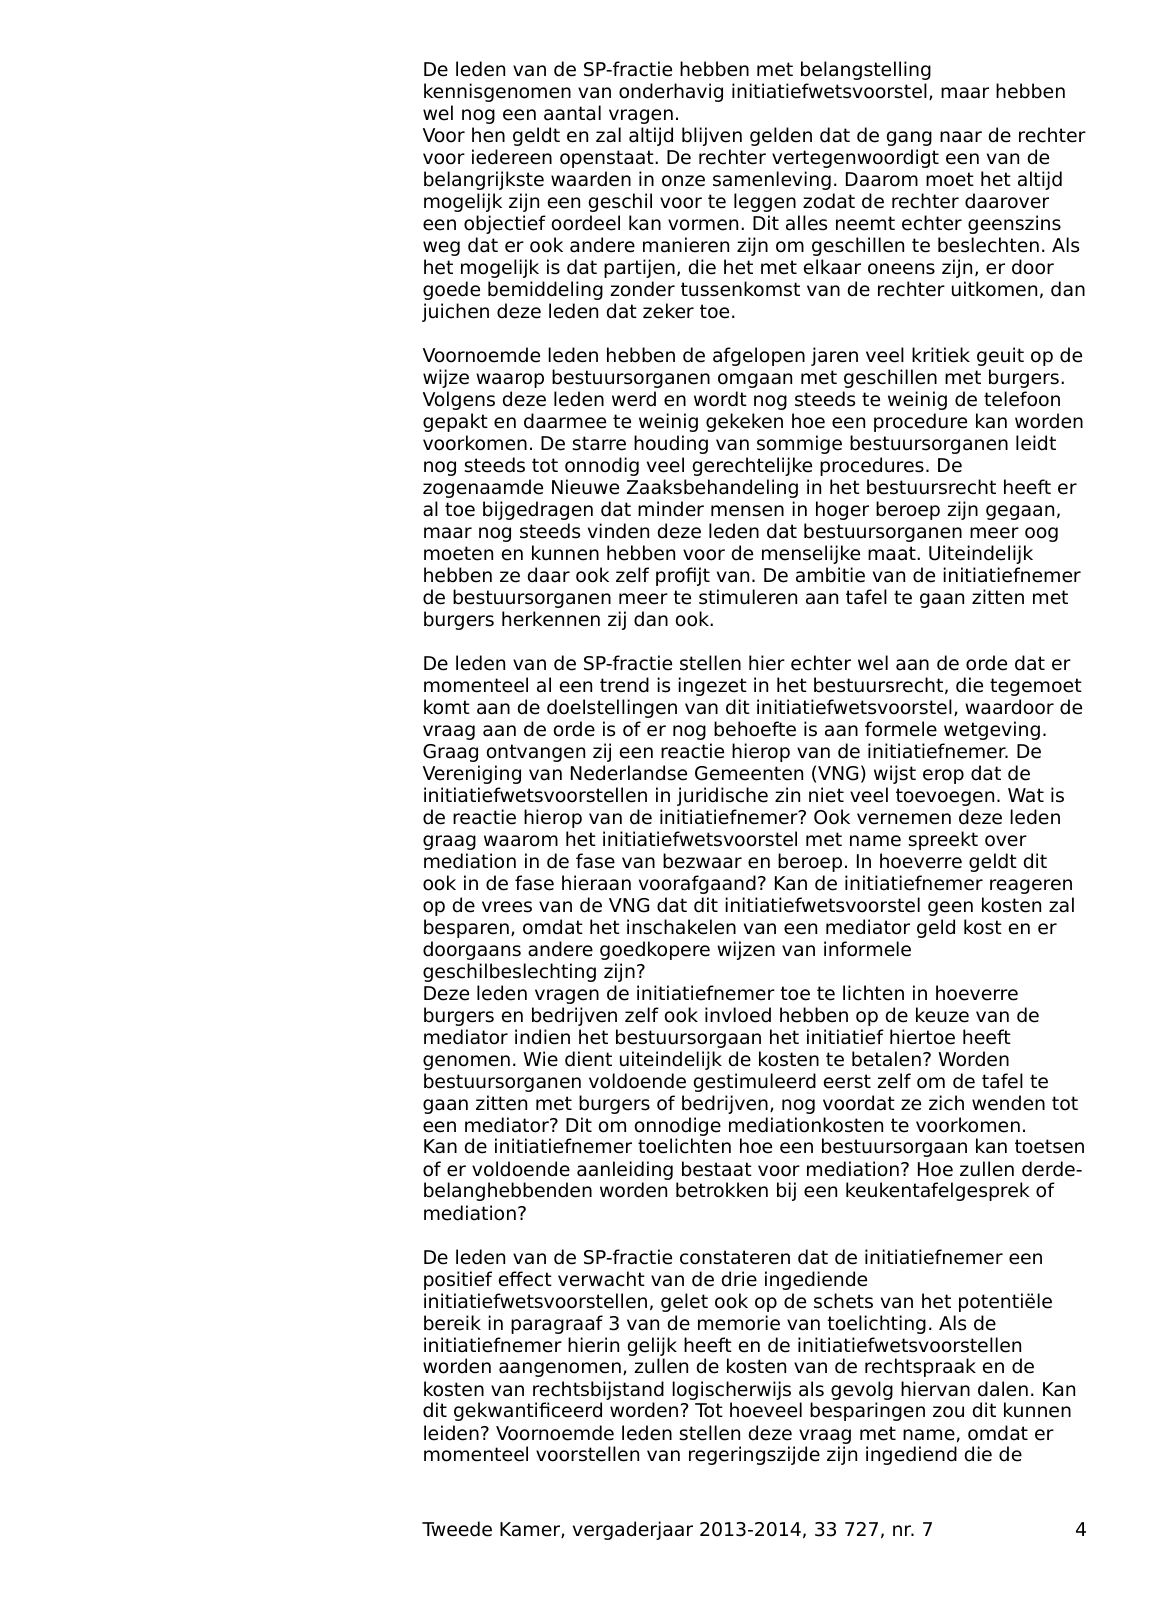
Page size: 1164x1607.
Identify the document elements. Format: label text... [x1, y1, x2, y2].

text De leden van de SP-fractie hebben met belangstelling kennisgenomen van onderhavig initiatiefwetsvoorstel, maar hebben wel nog een aantal vragen. [422, 59, 1087, 125]
text De leden van de SP-fractie stellen hier echter wel aan de orde dat er momenteel al een trend is ingezet in het bestuursrecht, die tegemoet komt aan de doelstellingen van dit initiatiefwetsvoorstel, waardoor de vraag aan de orde is of er nog behoefte is aan formele wetgeving. Graag ontvangen zij een reactie hierop van de initiatiefnemer. De Vereniging van Nederlandse Gemeenten (VNG) wijst erop dat de initiatiefwetsvoorstellen in juridische zin niet veel toevoegen. Wat is de reactie hierop van de initiatiefnemer? Ook vernemen deze leden graag waarom het initiatiefwetsvoorstel met name spreekt over mediation in de fase van bezwaar en beroep. In hoeverre geldt dit ook in de fase hieraan voorafgaand? Kan de initiatiefnemer reageren op de vrees van de VNG dat dit initiatiefwetsvoorstel geen kosten zal besparen, omdat het inschakelen van een mediator geld kost en er doorgaans andere goedkopere wijzen van informele geschilbeslechting zijn? [422, 653, 1087, 983]
text Kan de initiatiefnemer toelichten hoe een bestuursorgaan kan toetsen of er voldoende aanleiding bestaat voor mediation? Hoe zullen derde-belanghebbenden worden betrokken bij een keukentafelgesprek of mediation? [422, 1136, 1087, 1224]
text Deze leden vragen de initiatiefnemer toe te lichten in hoeverre burgers en bedrijven zelf ook invloed hebben op de keuze van de mediator indien het bestuursorgaan het initiatief hiertoe heeft genomen. Wie dient uiteindelijk de kosten te betalen? Worden bestuursorganen voldoende gestimuleerd eerst zelf om de tafel te gaan zitten met burgers of bedrijven, nog voordat ze zich wenden tot een mediator? Dit om onnodige mediationkosten te voorkomen. [422, 983, 1087, 1136]
text Voor hen geldt en zal altijd blijven gelden dat de gang naar de rechter voor iedereen openstaat. De rechter vertegenwoordigt een van de belangrijkste waarden in onze samenleving. Daarom moet het altijd mogelijk zijn een geschil voor te leggen zodat de rechter daarover een objectief oordeel kan vormen. Dit alles neemt echter geenszins weg dat er ook andere manieren zijn om geschillen te beslechten. Als het mogelijk is dat partijen, die het met elkaar oneens zijn, er door goede bemiddeling zonder tussenkomst van de rechter uitkomen, dan juichen deze leden dat zeker toe. [422, 125, 1087, 323]
text De leden van de SP-fractie constateren dat de initiatiefnemer een positief effect verwacht van de drie ingediende initiatiefwetsvoorstellen, gelet ook op de schets van het potentiële bereik in paragraaf 3 van de memorie van toelichting. Als de initiatiefnemer hierin gelijk heeft en de initiatiefwetsvoorstellen worden aangenomen, zullen de kosten van de rechtspraak en de kosten van rechtsbijstand logischerwijs als gevolg hiervan dalen. Kan dit gekwantificeerd worden? Tot hoeveel besparingen zou dit kunnen leiden? Voornoemde leden stellen deze vraag met name, omdat er momenteel voorstellen van regeringszijde zijn ingediend die de [422, 1247, 1087, 1466]
text Voornoemde leden hebben de afgelopen jaren veel kritiek geuit op de wijze waarop bestuursorganen omgaan met geschillen met burgers. Volgens deze leden werd en wordt nog steeds te weinig de telefoon gepakt en daarmee te weinig gekeken hoe een procedure kan worden voorkomen. De starre houding van sommige bestuursorganen leidt nog steeds tot onnodig veel gerechtelijke procedures. De zogenaamde Nieuwe Zaaksbehandeling in het bestuursrecht heeft er al toe bijgedragen dat minder mensen in hoger beroep zijn gegaan, maar nog steeds vinden deze leden dat bestuursorganen meer oog moeten en kunnen hebben voor de menselijke maat. Uiteindelijk hebben ze daar ook zelf profijt van. De ambitie van de initiatiefnemer de bestuursorganen meer te stimuleren aan tafel te gaan zitten met burgers herkennen zij dan ook. [422, 345, 1087, 631]
